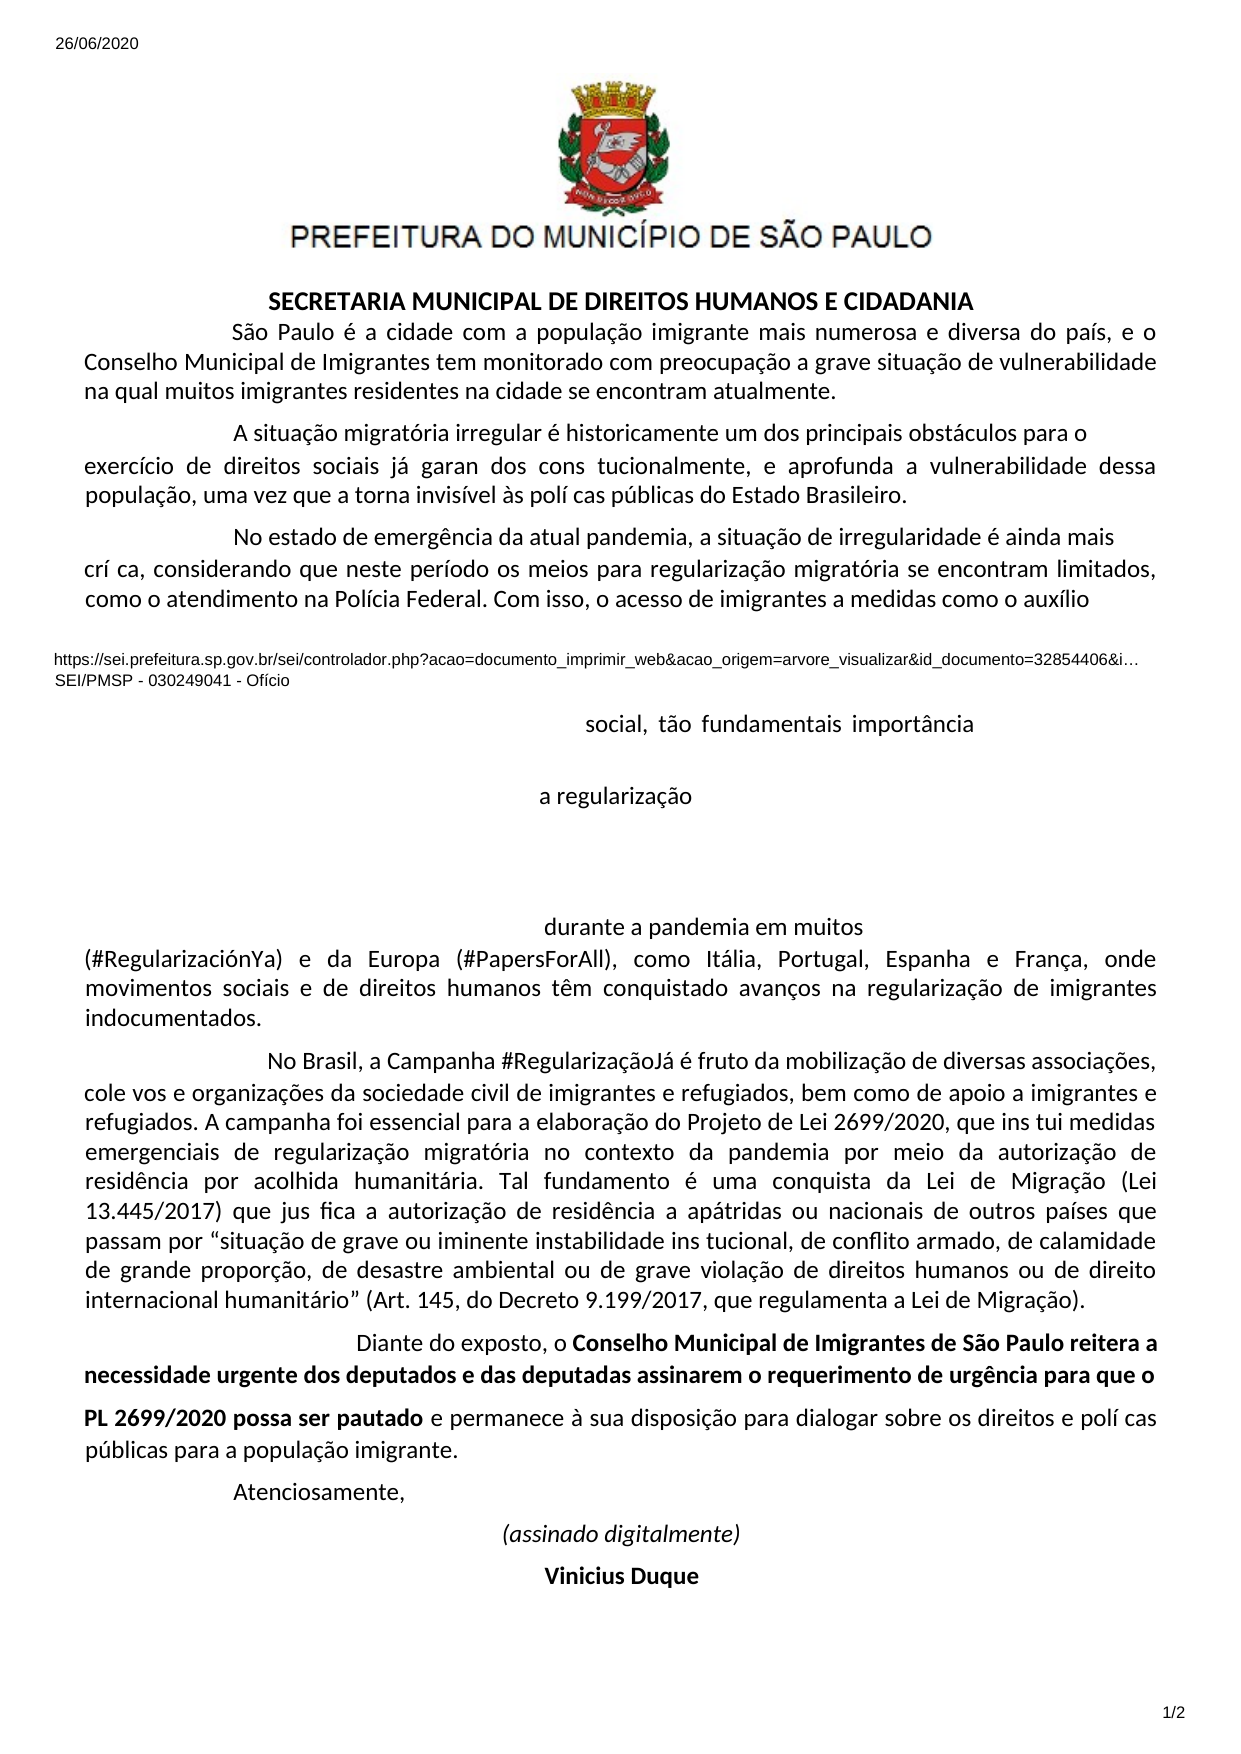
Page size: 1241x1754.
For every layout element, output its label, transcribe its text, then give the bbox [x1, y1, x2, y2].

text No Brasil, a Campanha #RegularizaçãoJá é fruto da mobilização de diversas associações, [55, 1045, 1157, 1075]
picture [257, 73, 986, 262]
text PL 2699/2020 possa ser pautado e permanece à sua disposição para dialogar sobre os direitos e polí cas públicas para a população imigrante. [84, 1402, 1158, 1465]
text (assinado digitalmente) Vinicius Duque [461, 1518, 781, 1591]
text social, tão fundamentais importância a regularização [539, 708, 974, 811]
text crí ca, considerando que neste período os meios para regularização migratória se encontram limitados, como o atendimento na Polícia Federal. Com isso, o acesso de imigrantes a medidas como o auxílio [84, 554, 1158, 613]
text No estado de emergência da atual pandemia, a situação de irregularidade é ainda mais [233, 522, 1158, 552]
text exercício de direitos sociais já garan dos cons tucionalmente, e aprofunda a vulnerabilidade dessa população, uma vez que a torna invisível às polí cas públicas do Estado Brasileiro. [84, 451, 1158, 510]
text Diante do exposto, o Conselho Municipal de Imigrantes de São Paulo reitera a [55, 1327, 1158, 1357]
subtitle durante a pandemia em muitos [241, 911, 1166, 942]
text cole vos e organizações da sociedade civil de imigrantes e refugiados, bem como de apoio a imigrantes e refugiados. A campanha foi essencial para a elaboração do Projeto de Lei 2699/2020, que ins tui medidas emergenciais de regularização migratória no contexto da pandemia por meio da autorização de residência por acolhida humanitária. Tal fundamento é uma conquista da Lei de Migração (Lei 13.445/2017) que jus fica a autorização de residência a apátridas ou nacionais de outros países que passam por “situação de grave ou iminente instabilidade ins tucional, de conflito armado, de calamidade de grande proporção, de desastre ambiental ou de grave violação de direitos humanos ou de direito internacional humanitário” (Art. 145, do Decreto 9.199/2017, que regulamenta a Lei de Migração). [84, 1077, 1158, 1315]
text São Paulo é a cidade com a população imigrante mais numerosa e diversa do país, e o Conselho Municipal de Imigrantes tem monitorado com preocupação a grave situação de vulnerabilidade na qual muitos imigrantes residentes na cidade se encontram atualmente. [84, 317, 1158, 406]
text https://sei.prefeitura.sp.gov.br/sei/controlador.php?acao=documento_imprimir_web&acao_origem=arvore_visualizar&id_documento=32854406&i… SEI/PMSP - 030249041 - Ofício [53, 649, 1166, 689]
text (#RegularizaciónYa) e da Europa (#PapersForAll), como Itália, Portugal, Espanha e França, onde movimentos sociais e de direitos humanos têm conquistado avanços na regularização de imigrantes indocumentados. [84, 944, 1158, 1033]
text A situação migratória irregular é historicamente um dos principais obstáculos para o [233, 418, 1158, 448]
text necessidade urgente dos deputados e das deputadas assinarem o requerimento de urgência para que o [84, 1359, 1158, 1390]
text Atenciosamente, [233, 1476, 1158, 1506]
